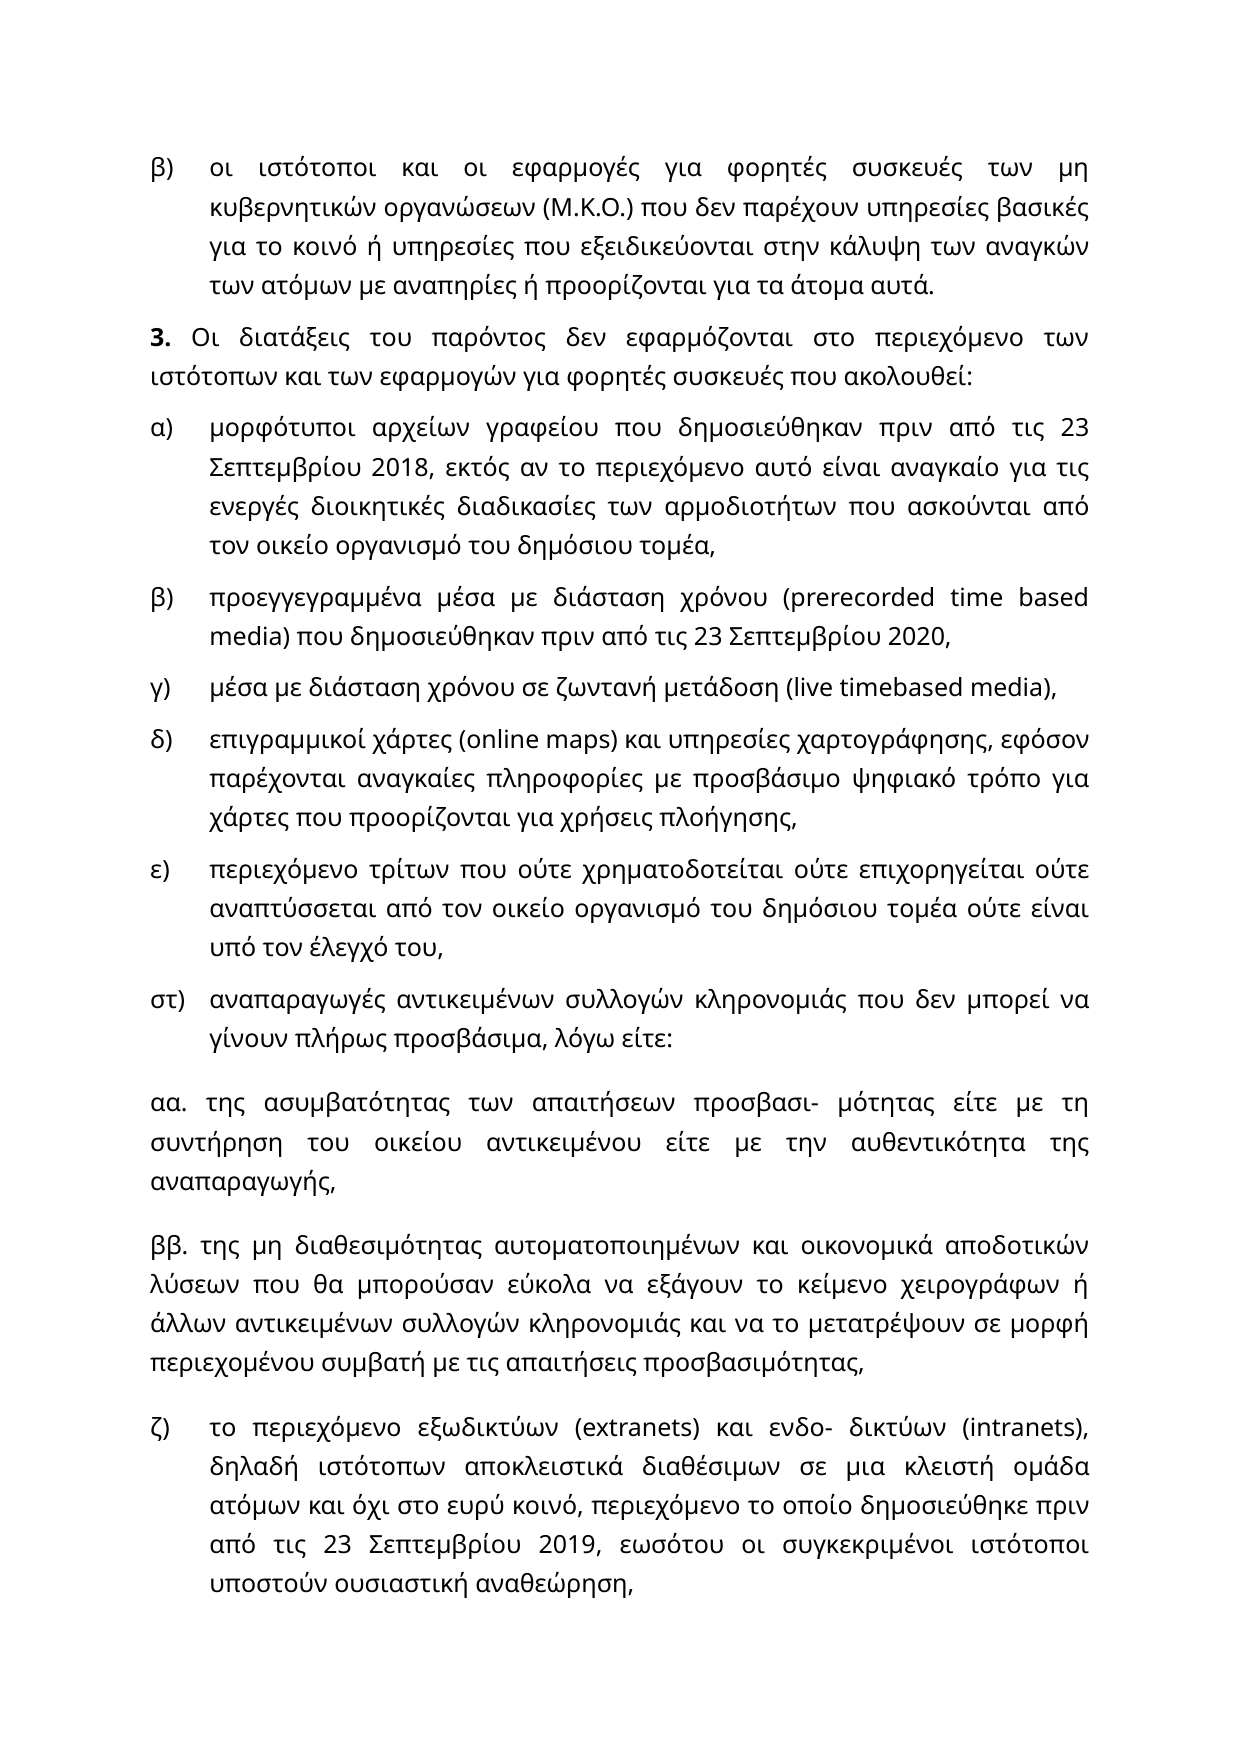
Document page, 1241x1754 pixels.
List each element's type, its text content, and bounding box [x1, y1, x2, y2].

list δ) επιγραμμικοί χάρτες (online maps) και υπηρεσίες χαρτογράφησης, εφόσον παρέχονται αναγκαίες πληροφορίες με προσβάσιμο ψηφιακό τρόπο για χάρτες που προορίζονται για χρήσεις πλοήγησης, [150, 722, 1090, 834]
list α) μορφότυποι αρχείων γραφείου που δημοσιεύθηκαν πριν από τις 23 Σεπτεμβρίου 2018, εκτός αν το περιεχόμενο αυτό είναι αναγκαίο για τις ενεργές διοικητικές διαδικασίες των αρμοδιοτήτων που ασκούνται από τον οικείο οργανισμό του δημόσιου τομέα, [150, 410, 1090, 562]
text ββ. της μη διαθεσιμότητας αυτοματοποιημένων και οικονομικά αποδοτικών λύσεων που θα μπορούσαν εύκολα να εξάγουν το κείμενο χειρογράφων ή άλλων αντικειμένων συλλογών κληρονομιάς και να το μετατρέψουν σε μορφή περιεχομένου συμβατή με τις απαιτήσεις προσβασιμότητας, [150, 1227, 1090, 1379]
list ε) περιεχόμενο τρίτων που ούτε χρηματοδοτείται ούτε επιχορηγείται ούτε αναπτύσσεται από τον οικείο οργανισμό του δημόσιου τομέα ούτε είναι υπό τον έλεγχό του, [150, 852, 1090, 964]
list β) οι ιστότοποι και οι εφαρμογές για φορητές συσκευές των μη κυβερνητικών οργανώσεων (Μ.Κ.Ο.) που δεν παρέχουν υπηρεσίες βασικές για το κοινό ή υπηρεσίες που εξειδικεύονται στην κάλυψη των αναγκών των ατόμων με αναπηρίες ή προορίζονται για τα άτομα αυτά. [150, 150, 1090, 302]
text 3. Οι διατάξεις του παρόντος δεν εφαρμόζονται στο περιεχόμενο των ιστότοπων και των εφαρμογών για φορητές συσκευές που ακολουθεί: [150, 319, 1090, 392]
text αα. της ασυμβατότητας των απαιτήσεων προσβασι- μότητας είτε με τη συντήρηση του οικείου αντικειμένου είτε με την αυθεντικότητα της αναπαραγωγής, [150, 1085, 1090, 1197]
list γ) μέσα με διάσταση χρόνου σε ζωντανή μετάδοση (live timebased media), [150, 670, 1090, 704]
list ζ) το περιεχόμενο εξωδικτύων (extranets) και ενδο- δικτύων (intranets), δηλαδή ιστότοπων αποκλειστικά διαθέσιμων σε μια κλειστή ομάδα ατόμων και όχι στο ευρύ κοινό, περιεχόμενο το οποίο δημοσιεύθηκε πριν από τις 23 Σεπτεμβρίου 2019, εωσότου οι συγκεκριμένοι ιστότοποι υποστούν ουσιαστική αναθεώρηση, [150, 1409, 1090, 1600]
list στ) αναπαραγωγές αντικειμένων συλλογών κληρονομιάς που δεν μπορεί να γίνουν πλήρως προσβάσιμα, λόγω είτε: [150, 982, 1090, 1055]
list β) προεγγεγραμμένα μέσα με διάσταση χρόνου (prerecorded time based media) που δημοσιεύθηκαν πριν από τις 23 Σεπτεμβρίου 2020, [150, 579, 1090, 652]
